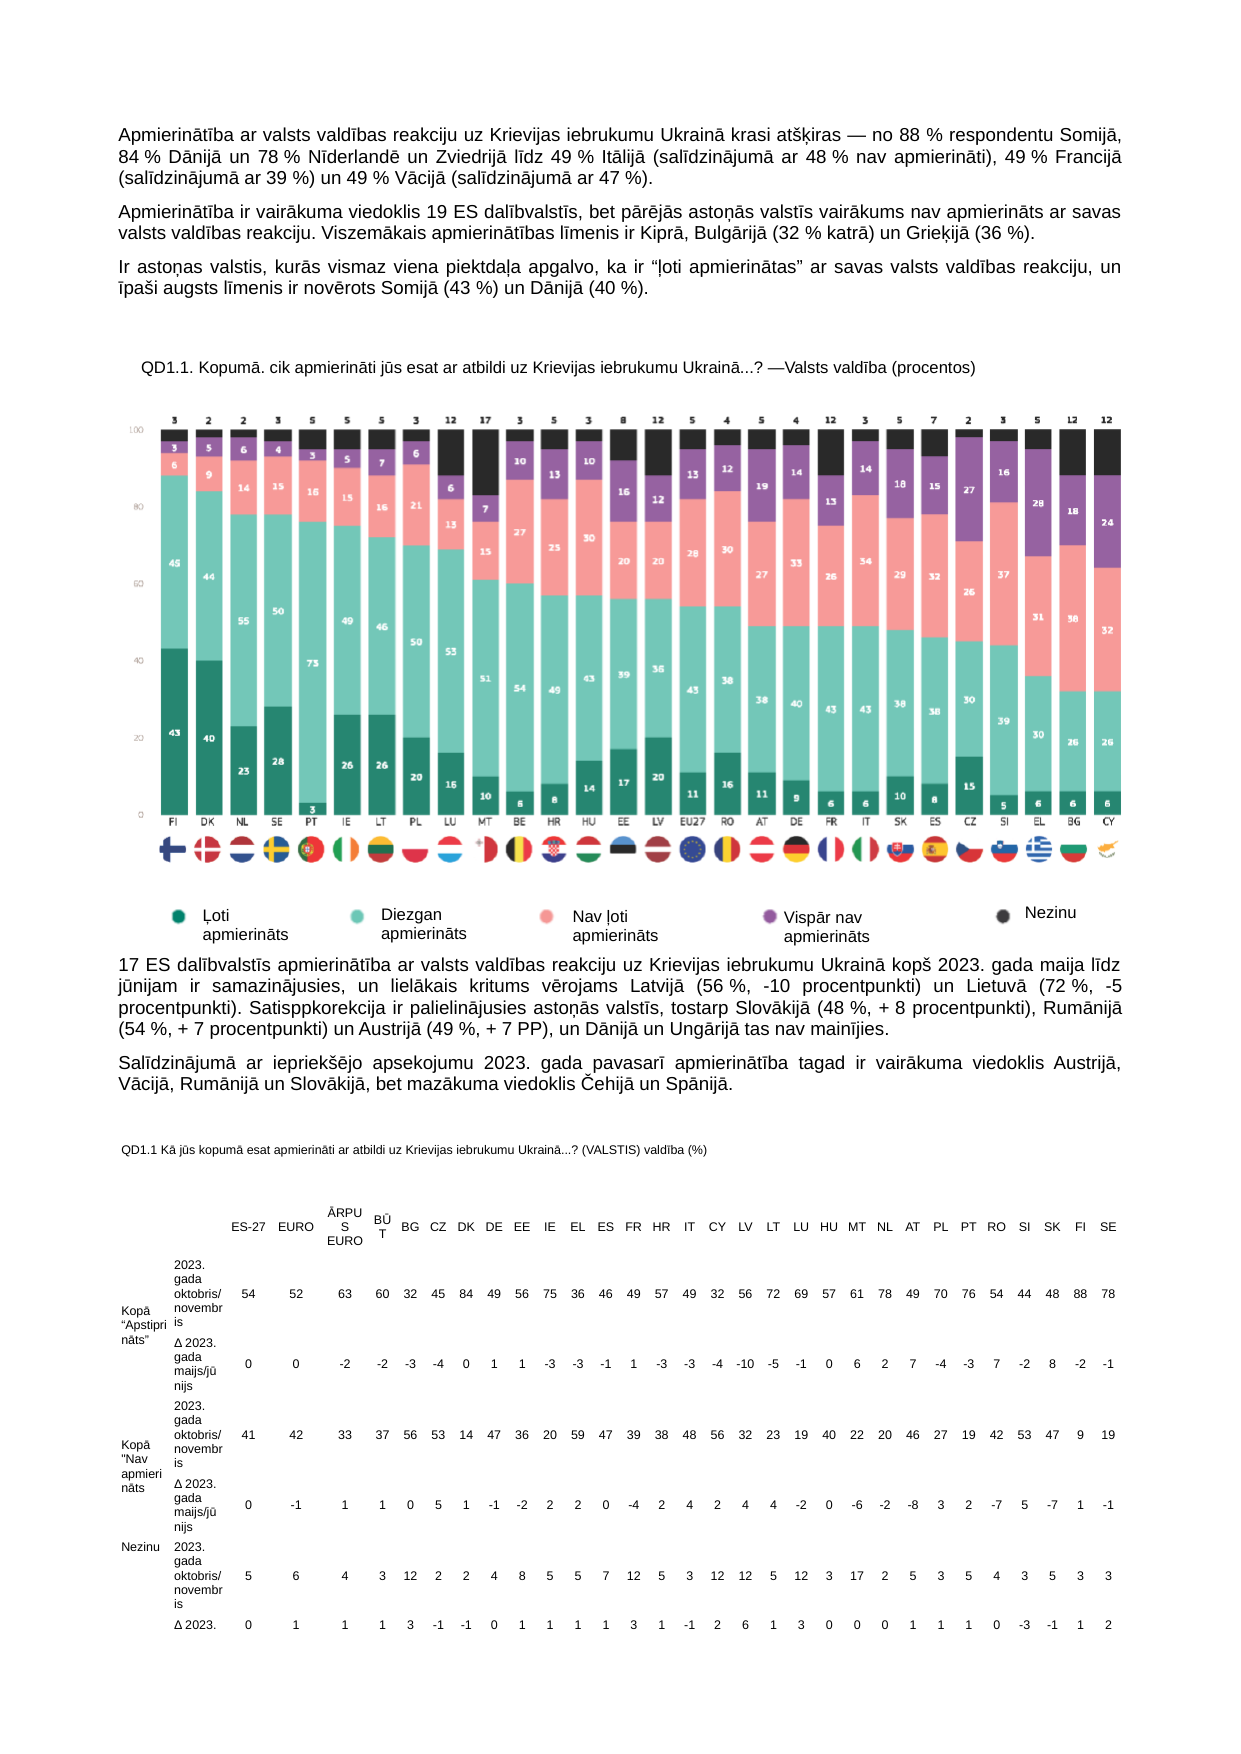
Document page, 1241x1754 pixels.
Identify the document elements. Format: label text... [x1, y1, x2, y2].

table_cell 41 [226, 1396, 271, 1473]
table_cell 3 [1010, 1537, 1038, 1614]
table_cell 5 [536, 1537, 564, 1614]
table_cell 4 [759, 1474, 787, 1537]
table_cell 19 [955, 1396, 982, 1473]
table_cell 49 [620, 1255, 647, 1332]
table_cell 0 [843, 1615, 871, 1635]
table_cell 40 [815, 1396, 843, 1473]
table_cell 3 [1094, 1537, 1122, 1614]
table_cell 20 [536, 1396, 564, 1473]
table_cell 0 [815, 1474, 843, 1537]
table_cell 46 [592, 1255, 619, 1332]
table_cell 37 [368, 1396, 396, 1473]
table_cell 4 [731, 1474, 759, 1537]
table_cell 59 [564, 1396, 592, 1473]
table_cell ES-27 [226, 1199, 271, 1255]
table_cell 5 [759, 1537, 787, 1614]
table_cell 84 [452, 1255, 480, 1332]
table_cell Nezinu [118, 1537, 171, 1635]
text Salīdzinājumā ar iepriekšējo apsekojumu 2023. gada pavasarī apmierinātība tagad ir vairākuma viedoklis Austrijā, Vācijā, Rumānijā un Slovākijā, bet mazākuma viedoklis Čehijā un Spānijā. [118, 1052, 1122, 1095]
table_cell IT [675, 1199, 703, 1255]
table_cell 47 [592, 1396, 619, 1473]
table_cell 63 [321, 1255, 368, 1332]
table_cell 8 [508, 1537, 536, 1614]
table_cell EE [508, 1199, 536, 1255]
table_cell [927, 1166, 954, 1199]
table_cell 6 [843, 1333, 871, 1396]
table_cell 0 [452, 1333, 480, 1396]
table_cell LT [759, 1199, 787, 1255]
table_header [1094, 1134, 1122, 1166]
table_cell 48 [1038, 1255, 1066, 1332]
table_cell 53 [424, 1396, 452, 1473]
table_cell CY [703, 1199, 731, 1255]
table_cell 7 [592, 1537, 619, 1614]
table_cell 1 [368, 1615, 396, 1635]
table_cell -6 [843, 1474, 871, 1537]
table_cell 3 [368, 1537, 396, 1614]
table_cell 12 [731, 1537, 759, 1614]
table_cell [226, 1166, 271, 1199]
table_cell 4 [675, 1474, 703, 1537]
table_cell [271, 1166, 321, 1199]
table_cell RO [983, 1199, 1010, 1255]
table_header QD1.1 Kā jūs kopumā esat apmierināti ar atbildi uz Krievijas iebrukumu Ukrainā...? (VALSTIS) valdība (%) [118, 1134, 1038, 1166]
table_cell 1 [564, 1615, 592, 1635]
table_cell FI [1066, 1199, 1094, 1255]
table_cell 54 [226, 1255, 271, 1332]
table_cell [508, 1166, 536, 1199]
table_cell 9 [1066, 1396, 1094, 1473]
table_cell 60 [368, 1255, 396, 1332]
table_cell 2 [703, 1615, 731, 1635]
table_cell [871, 1166, 899, 1199]
table_cell 2 [564, 1474, 592, 1537]
table_cell 1 [1066, 1474, 1094, 1537]
table_cell NL [871, 1199, 899, 1255]
table_cell BŪT [368, 1199, 396, 1255]
table_cell 44 [1010, 1255, 1038, 1332]
table_cell 3 [1066, 1537, 1094, 1614]
table_cell 69 [787, 1255, 815, 1332]
table_cell 38 [648, 1396, 675, 1473]
table_cell 49 [899, 1255, 927, 1332]
table_cell 2023. gada oktobris/novembris [171, 1537, 226, 1614]
table_cell -1 [787, 1333, 815, 1396]
table_cell 0 [226, 1615, 271, 1635]
table_cell ES [592, 1199, 619, 1255]
table_cell [843, 1166, 871, 1199]
table_cell [171, 1166, 226, 1199]
table_cell -1 [452, 1615, 480, 1635]
table_cell EL [564, 1199, 592, 1255]
table_cell [648, 1166, 675, 1199]
table_cell DK [452, 1199, 480, 1255]
table_cell 56 [731, 1255, 759, 1332]
table_cell HR [648, 1199, 675, 1255]
table_cell [171, 1199, 226, 1255]
table_cell 3 [396, 1615, 424, 1635]
table_cell 1 [271, 1615, 321, 1635]
table_cell 32 [731, 1396, 759, 1473]
table_cell 56 [508, 1255, 536, 1332]
table_cell 2 [703, 1474, 731, 1537]
table_cell 5 [899, 1537, 927, 1614]
table_cell 76 [955, 1255, 982, 1332]
table_cell [983, 1166, 1010, 1199]
table_cell 3 [927, 1537, 954, 1614]
table_cell 61 [843, 1255, 871, 1332]
table_cell [1066, 1166, 1094, 1199]
table_cell 0 [983, 1615, 1010, 1635]
table_cell 12 [787, 1537, 815, 1614]
text Ir astoņas valstis, kurās vismaz viena piektdaļa apgalvo, ka ir “ļoti apmierinātas” ar savas valsts valdības reakciju, un īpaši augsts līmenis ir novērots Somijā (43 %) un Dānijā (40 %). [118, 256, 1122, 299]
table_cell 3 [815, 1537, 843, 1614]
table_cell 4 [321, 1537, 368, 1614]
table_cell 52 [271, 1255, 321, 1332]
table_cell 3 [787, 1615, 815, 1635]
table_cell -4 [620, 1474, 647, 1537]
table_cell 2 [955, 1474, 982, 1537]
table_cell 70 [927, 1255, 954, 1332]
table_cell -1 [675, 1615, 703, 1635]
table_cell -3 [955, 1333, 982, 1396]
table_cell 1 [927, 1615, 954, 1635]
table_cell 1 [759, 1615, 787, 1635]
picture [118, 412, 1135, 874]
table_cell Δ 2023. gada maijs/jūnijs [171, 1474, 226, 1537]
table_cell 2 [871, 1537, 899, 1614]
table_cell 47 [480, 1396, 508, 1473]
table_cell 1 [368, 1474, 396, 1537]
table_cell 23 [759, 1396, 787, 1473]
table_cell -7 [983, 1474, 1010, 1537]
table_cell 0 [871, 1615, 899, 1635]
table_cell [1094, 1166, 1122, 1199]
table_cell 78 [871, 1255, 899, 1332]
table_cell FR [620, 1199, 647, 1255]
table_cell -3 [536, 1333, 564, 1396]
table_cell 0 [592, 1474, 619, 1537]
table_cell PT [955, 1199, 982, 1255]
table_cell 2023. gada oktobris/novembris [171, 1255, 226, 1332]
table_cell 20 [871, 1396, 899, 1473]
table_cell -5 [759, 1333, 787, 1396]
table_cell AT [899, 1199, 927, 1255]
table_cell 2 [871, 1333, 899, 1396]
table_cell 78 [1094, 1255, 1122, 1332]
table_cell 57 [815, 1255, 843, 1332]
table_cell [955, 1166, 982, 1199]
table_cell 75 [536, 1255, 564, 1332]
table_cell 4 [480, 1537, 508, 1614]
table_cell [731, 1166, 759, 1199]
table_cell 1 [508, 1333, 536, 1396]
table_cell -3 [1010, 1615, 1038, 1635]
table_cell 27 [927, 1396, 954, 1473]
table_cell 5 [424, 1474, 452, 1537]
table_cell -7 [1038, 1474, 1066, 1537]
table_cell 45 [424, 1255, 452, 1332]
table_cell [815, 1166, 843, 1199]
table_cell [564, 1166, 592, 1199]
table_cell 2 [536, 1474, 564, 1537]
table_cell 1 [955, 1615, 982, 1635]
table_cell -1 [1038, 1615, 1066, 1635]
table_cell 36 [508, 1396, 536, 1473]
text 17 ES dalībvalstīs apmierinātība ar valsts valdības reakciju uz Krievijas iebrukumu Ukrainā kopš 2023. gada maija līdz jūnijam ir samazinājusies, un lielākais kritums vērojams Latvijā (56 %, -10 procentpunkti) un Lietuvā (72 %, -5 procentpunkti). Satisppkorekcija ir palielinājusies astoņās valstīs, tostarp Slovākijā (48 %, + 8 procentpunkti), Rumānijā (54 %, + 7 procentpunkti) un Austrijā (49 %, + 7 PP), un Dānijā un Ungārijā tas nav mainījies. [118, 874, 1122, 1040]
table_cell 3 [620, 1615, 647, 1635]
table_cell SK [1038, 1199, 1066, 1255]
text Apmierinātība ar valsts valdības reakciju uz Krievijas iebrukumu Ukrainā krasi atšķiras — no 88 % respondentu Somijā, 84 % Dānijā un 78 % Nīderlandē un Zviedrijā līdz 49 % Itālijā (salīdzinājumā ar 48 % nav apmierināti), 49 % Francijā (salīdzinājumā ar 39 %) un 49 % Vācijā (salīdzinājumā ar 47 %). [118, 124, 1122, 189]
table_cell 4 [983, 1537, 1010, 1614]
table_cell [899, 1166, 927, 1199]
table_cell 6 [731, 1615, 759, 1635]
table_cell -3 [675, 1333, 703, 1396]
table_cell [480, 1166, 508, 1199]
table_cell Kopā “Apstiprināts” [118, 1255, 171, 1396]
table_cell BG [396, 1199, 424, 1255]
table_cell [424, 1166, 452, 1199]
table_cell 1 [321, 1615, 368, 1635]
table_cell 12 [620, 1537, 647, 1614]
table_cell 0 [226, 1474, 271, 1537]
table_cell -2 [368, 1333, 396, 1396]
table_cell -10 [731, 1333, 759, 1396]
table_cell 53 [1010, 1396, 1038, 1473]
table_cell 32 [396, 1255, 424, 1332]
table_cell 49 [675, 1255, 703, 1332]
table_cell DE [480, 1199, 508, 1255]
table_cell 14 [452, 1396, 480, 1473]
table_cell 3 [927, 1474, 954, 1537]
table_cell 1 [620, 1333, 647, 1396]
table_header [1066, 1134, 1094, 1166]
table_cell -1 [271, 1474, 321, 1537]
table_cell 0 [226, 1333, 271, 1396]
table_cell 8 [1038, 1333, 1066, 1396]
table_cell 5 [648, 1537, 675, 1614]
table_cell [452, 1166, 480, 1199]
table_cell -2 [1066, 1333, 1094, 1396]
text Apmierinātība ir vairākuma viedoklis 19 ES dalībvalstīs, bet pārējās astoņās valstīs vairākums nav apmierināts ar savas valsts valdības reakciju. Viszemākais apmierinātības līmenis ir Kiprā, Bulgārijā (32 % katrā) un Grieķijā (36 %). [118, 201, 1122, 244]
table_cell 12 [703, 1537, 731, 1614]
table_cell 72 [759, 1255, 787, 1332]
table_cell [368, 1166, 396, 1199]
table_cell 1 [508, 1615, 536, 1635]
table_cell [620, 1166, 647, 1199]
table_cell -4 [424, 1333, 452, 1396]
table_cell 2 [648, 1474, 675, 1537]
table_cell -2 [1010, 1333, 1038, 1396]
table_cell 1 [1066, 1615, 1094, 1635]
table_cell [1038, 1166, 1066, 1199]
table_cell 1 [452, 1474, 480, 1537]
table_header [1038, 1134, 1066, 1166]
table_cell [118, 1199, 171, 1255]
table_cell -1 [1094, 1333, 1122, 1396]
table_cell HU [815, 1199, 843, 1255]
table_cell -1 [1094, 1474, 1122, 1537]
table_cell SI [1010, 1199, 1038, 1255]
table_cell 5 [1010, 1474, 1038, 1537]
table_cell 1 [321, 1474, 368, 1537]
table_cell -4 [703, 1333, 731, 1396]
table_cell 5 [564, 1537, 592, 1614]
table_cell -2 [508, 1474, 536, 1537]
table_cell 6 [271, 1537, 321, 1614]
table_cell 88 [1066, 1255, 1094, 1332]
table_cell -1 [480, 1474, 508, 1537]
table_cell -3 [648, 1333, 675, 1396]
picture [165, 892, 1013, 949]
table_cell 54 [983, 1255, 1010, 1332]
table_cell -8 [899, 1474, 927, 1537]
table_cell 5 [955, 1537, 982, 1614]
table_cell Δ 2023. [171, 1615, 226, 1635]
table_cell 0 [480, 1615, 508, 1635]
table_cell 19 [787, 1396, 815, 1473]
table_cell IE [536, 1199, 564, 1255]
table_cell -3 [396, 1333, 424, 1396]
table_cell [675, 1166, 703, 1199]
table_cell [118, 1166, 171, 1199]
table_cell 2023. gada oktobris/novembris [171, 1396, 226, 1473]
table_cell EURO [271, 1199, 321, 1255]
table_cell SE [1094, 1199, 1122, 1255]
table_cell 33 [321, 1396, 368, 1473]
table_cell 12 [396, 1537, 424, 1614]
table_cell 0 [271, 1333, 321, 1396]
table_cell CZ [424, 1199, 452, 1255]
table_cell 7 [983, 1333, 1010, 1396]
table_cell 19 [1094, 1396, 1122, 1473]
table_cell 1 [536, 1615, 564, 1635]
table_cell [536, 1166, 564, 1199]
table_cell -2 [321, 1333, 368, 1396]
table_cell [787, 1166, 815, 1199]
table_cell 1 [899, 1615, 927, 1635]
table_cell 57 [648, 1255, 675, 1332]
table_cell 22 [843, 1396, 871, 1473]
table_cell Δ 2023. gada maijs/jūnijs [171, 1333, 226, 1396]
table_cell 7 [899, 1333, 927, 1396]
table_cell 56 [396, 1396, 424, 1473]
table_cell 3 [675, 1537, 703, 1614]
table_cell 56 [703, 1396, 731, 1473]
table_cell 1 [480, 1333, 508, 1396]
table_cell 0 [396, 1474, 424, 1537]
table_cell -4 [927, 1333, 954, 1396]
table_cell 39 [620, 1396, 647, 1473]
table_cell 42 [983, 1396, 1010, 1473]
table_cell 17 [843, 1537, 871, 1614]
table_cell 5 [1038, 1537, 1066, 1614]
table_cell -2 [871, 1474, 899, 1537]
table_cell -1 [592, 1333, 619, 1396]
text 17 ES dalībvalstīs apmierinātība ar valsts valdības reakciju uz Krievijas iebrukumu Ukrainā kopš 2023. gada maija līdz jūnijam ir samazinājusies, un lielākais kritums vērojams Latvijā (56 %, -10 procentpunkti) un Lietuvā (72 %, -5 procentpunkti). Satisppkorekcija ir palielinājusies astoņās valstīs, tostarp Slovākijā (48 %, + 8 procentpunkti), Rumānijā (54 %, + 7 procentpunkti) un Austrijā (49 %, + 7 PP), un Dānijā un Ungārijā tas nav mainījies. [118, 344, 1122, 412]
table_cell 32 [703, 1255, 731, 1332]
table_cell [1010, 1166, 1038, 1199]
table_cell -1 [424, 1615, 452, 1635]
table_cell 5 [226, 1537, 271, 1614]
table_cell 1 [648, 1615, 675, 1635]
table_cell 2 [424, 1537, 452, 1614]
table_cell PL [927, 1199, 954, 1255]
table_cell [592, 1166, 619, 1199]
table_cell -2 [787, 1474, 815, 1537]
table_cell [703, 1166, 731, 1199]
table_cell LU [787, 1199, 815, 1255]
table_cell LV [731, 1199, 759, 1255]
table_cell 2 [1094, 1615, 1122, 1635]
table_cell Kopā "Nav apmierināts [118, 1396, 171, 1537]
table_cell ĀRPUS EURO [321, 1199, 368, 1255]
table_cell 0 [815, 1333, 843, 1396]
table_cell 49 [480, 1255, 508, 1332]
table_cell 42 [271, 1396, 321, 1473]
table_cell 2 [452, 1537, 480, 1614]
table_cell 36 [564, 1255, 592, 1332]
table_cell 1 [592, 1615, 619, 1635]
table_cell 0 [815, 1615, 843, 1635]
table_cell [759, 1166, 787, 1199]
table_cell 48 [675, 1396, 703, 1473]
table_cell 47 [1038, 1396, 1066, 1473]
table_cell -3 [564, 1333, 592, 1396]
table_cell 46 [899, 1396, 927, 1473]
table_cell [321, 1166, 368, 1199]
table_cell [396, 1166, 424, 1199]
table_cell MT [843, 1199, 871, 1255]
